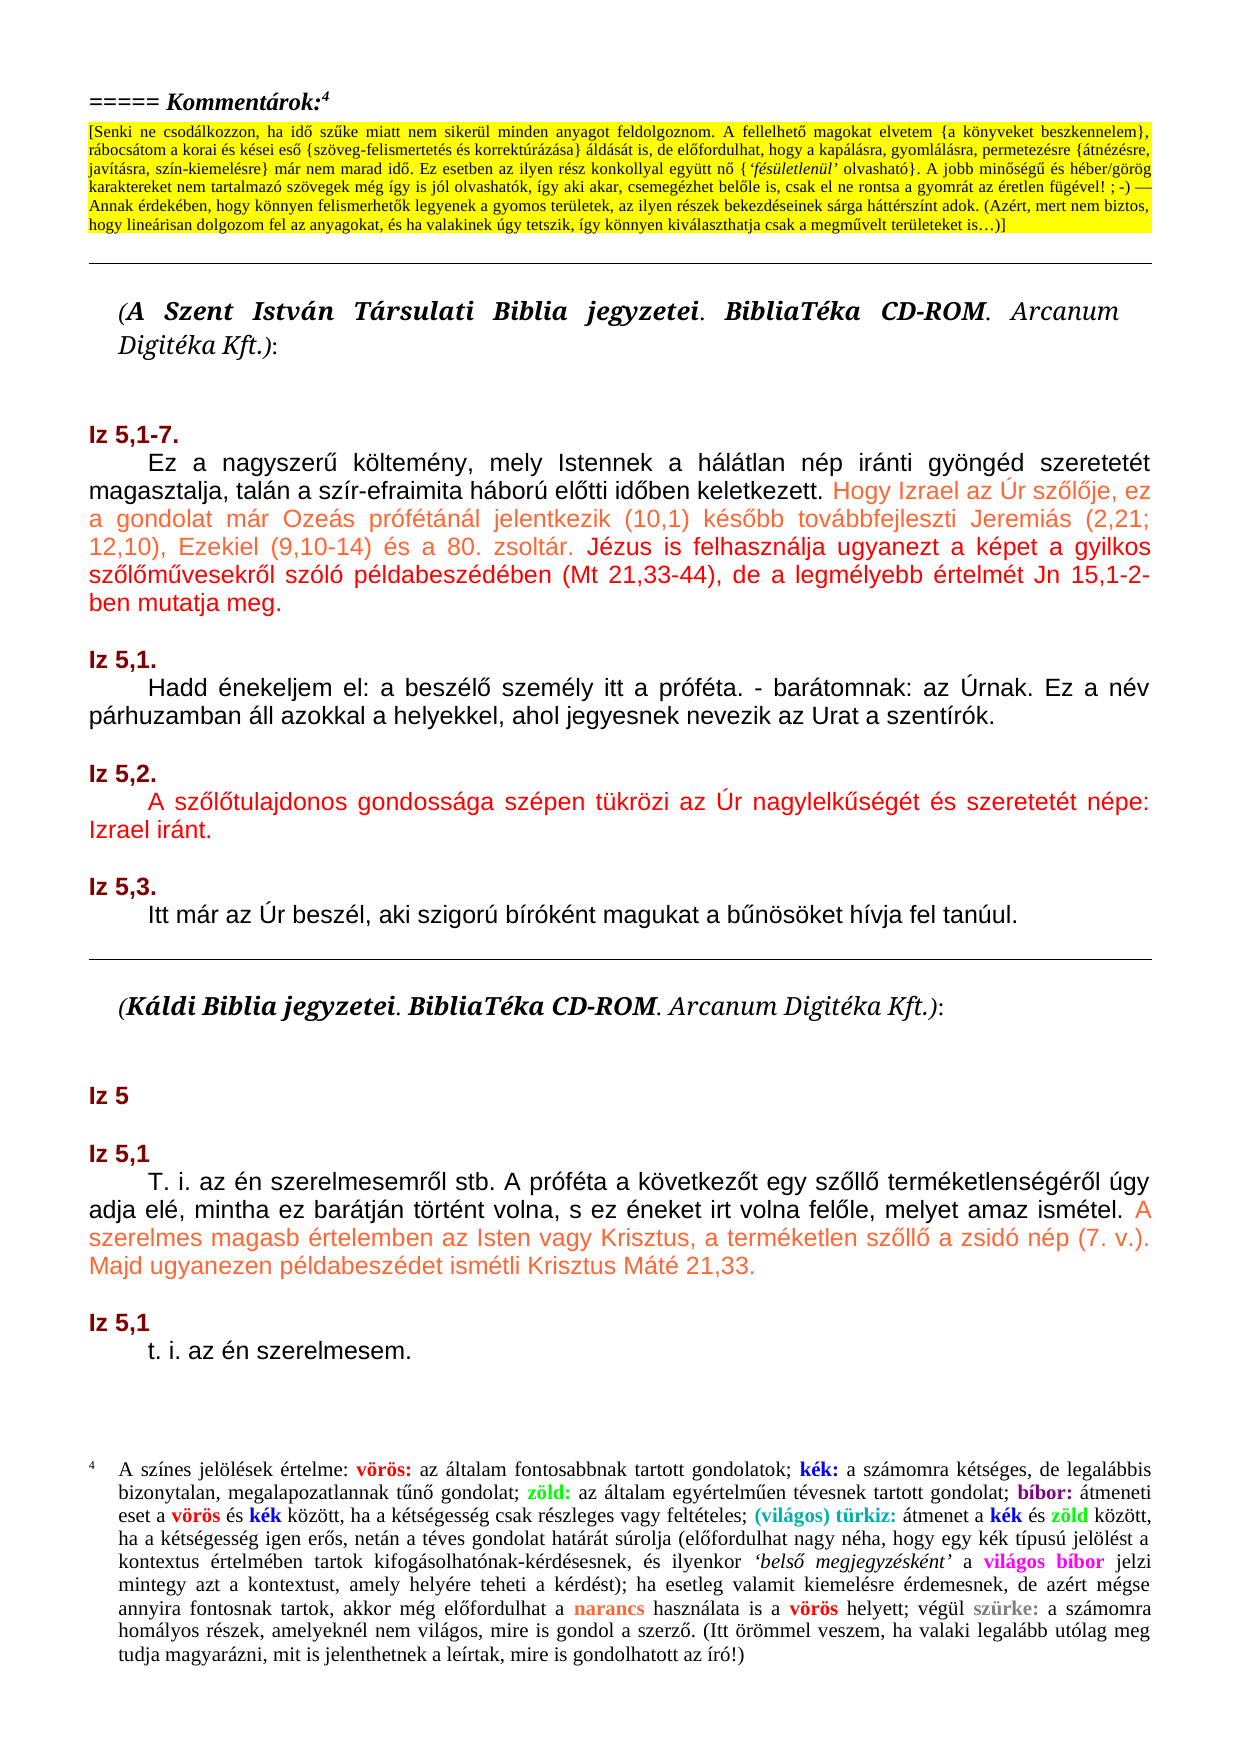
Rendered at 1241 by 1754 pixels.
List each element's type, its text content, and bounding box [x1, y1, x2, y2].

text Iz 5,3. [88, 873, 1152, 901]
text Iz 5,1 [88, 1139, 1152, 1167]
text A szőlőtulajdonos gondossága szépen tükrözi az Úr nagylelkűségét és szeretetét népe: Izrael iránt. [88, 787, 1152, 843]
text (A Szent István Társulati Biblia jegyzetei. BibliaTéka CD-ROM. Arcanum Digitéka Kft.): [88, 264, 1152, 391]
text [Senki ne csodálkozzon, ha idő szűke miatt nem sikerül minden anyagot feldolgoznom. A fellelhető magokat elvetem {a könyveket beszkennelem}, rábocsátom a korai és kései eső {szöveg-felismertetés és korrektúrázása} áldását is, de előfordulhat, hogy a kapálásra, gyomlálásra, permetezésre {átnézésre, javításra, szín-kiemelésre} már nem marad idő. Ez esetben az ilyen rész konkollyal együtt nő {‘fésületlenül’ olvasható}. A jobb minőségű és héber/görög karaktereket nem tartalmazó szövegek még így is jól olvashatók, így aki akar, csemegézhet belőle is, csak el ne rontsa a gyomrát az éretlen fügével! ;‑) ― Annak érdekében, hogy könnyen felismerhetők legyenek a gyomos területek, az ilyen részek bekezdéseinek sárga háttérszínt adok. (Azért, mert nem biztos, hogy lineárisan dolgozom fel az anyagokat, és ha valakinek úgy tetszik, így könnyen kiválaszthatja csak a megművelt területeket is…)] [88, 122, 1152, 233]
text Iz 5,1. [88, 646, 1152, 674]
text T. i. az én szerelmesemről stb. A próféta a következőt egy szőllő terméketlenségéről úgy adja elé, mintha ez barátján történt volna, s ez éneket irt volna felőle, melyet amaz ismétel. A szerelmes magasb értelemben az Isten vagy Krisztus, a terméketlen szőllő a zsidó nép (7. v.). Majd ugyanezen példabeszédet ismétli Krisztus Máté 21,33. [88, 1167, 1152, 1279]
text Ez a nagyszerű költemény, mely Istennek a hálátlan nép iránti gyöngéd szeretetét magasztalja, talán a szír-efraimita háború előtti időben keletkezett. Hogy Izrael az Úr szőlője, ez a gondolat már Ozeás prófétánál jelentkezik (10,1) később továbbfejleszti Jeremiás (2,21; 12,10), Ezekiel (9,10-14) és a 80. zsoltár. Jézus is felhasználja ugyanezt a képet a gyilkos szőlőművesekről szóló példabeszédében (Mt 21,33-44), de a legmélyebb értelmét Jn 15,1-2-ben mutatja meg. [88, 448, 1152, 616]
text A színes jelölések értelme: vörös: az általam fontosabbnak tartott gondolatok; kék: a számomra kétséges, de legalábbis bizonytalan, megalapozatlannak tűnő gondolat; zöld: az általam egyértelműen tévesnek tartott gondolat; bíbor: átmeneti eset a vörös és kék között, ha a kétségesség csak részleges vagy feltételes; (világos) türkiz: átmenet a kék és zöld között, ha a kétségesség igen erős, netán a téves gondolat határát súrolja (előfordulhat nagy néha, hogy egy kék típusú jelölést a kontextus értelmében tartok kifogásolhatónak-kérdésesnek, és ilyenkor ‘belső megjegyzésként’ a világos bíbor jelzi mintegy azt a kontextust, amely helyére teheti a kérdést); ha esetleg valamit kiemelésre érdemesnek, de azért mégse annyira fontosnak tartok, akkor még előfordulhat a narancs használata is a vörös helyett; végül szürke: a számomra homályos részek, amelyeknél nem világos, mire is gondol a szerző. (Itt örömmel veszem, ha valaki legalább utólag meg tudja magyarázni, mit is jelenthetnek a leírtak, mire is gondolhatott az író!) [88, 1458, 1152, 1665]
text Iz 5,1-7. [88, 420, 1152, 448]
text Iz 5 [88, 1082, 1152, 1110]
text Iz 5,2. [88, 759, 1152, 787]
text t. i. az én szerelmesem. [88, 1337, 1152, 1365]
text (Káldi Biblia jegyzetei. BibliaTéka CD-ROM. Arcanum Digitéka Kft.): [88, 960, 1152, 1052]
text Itt már az Úr beszél, aki szigorú bíróként magukat a bűnösöket hívja fel tanúul. [88, 901, 1152, 929]
subtitle ===== Kommentárok: [88, 88, 1152, 116]
text Hadd énekeljem el: a beszélő személy itt a próféta. - barátomnak: az Úrnak. Ez a név párhuzamban áll azokkal a helyekkel, ahol jegyesnek nevezik az Urat a szentírók. [88, 674, 1152, 730]
text Iz 5,1 [88, 1309, 1152, 1337]
